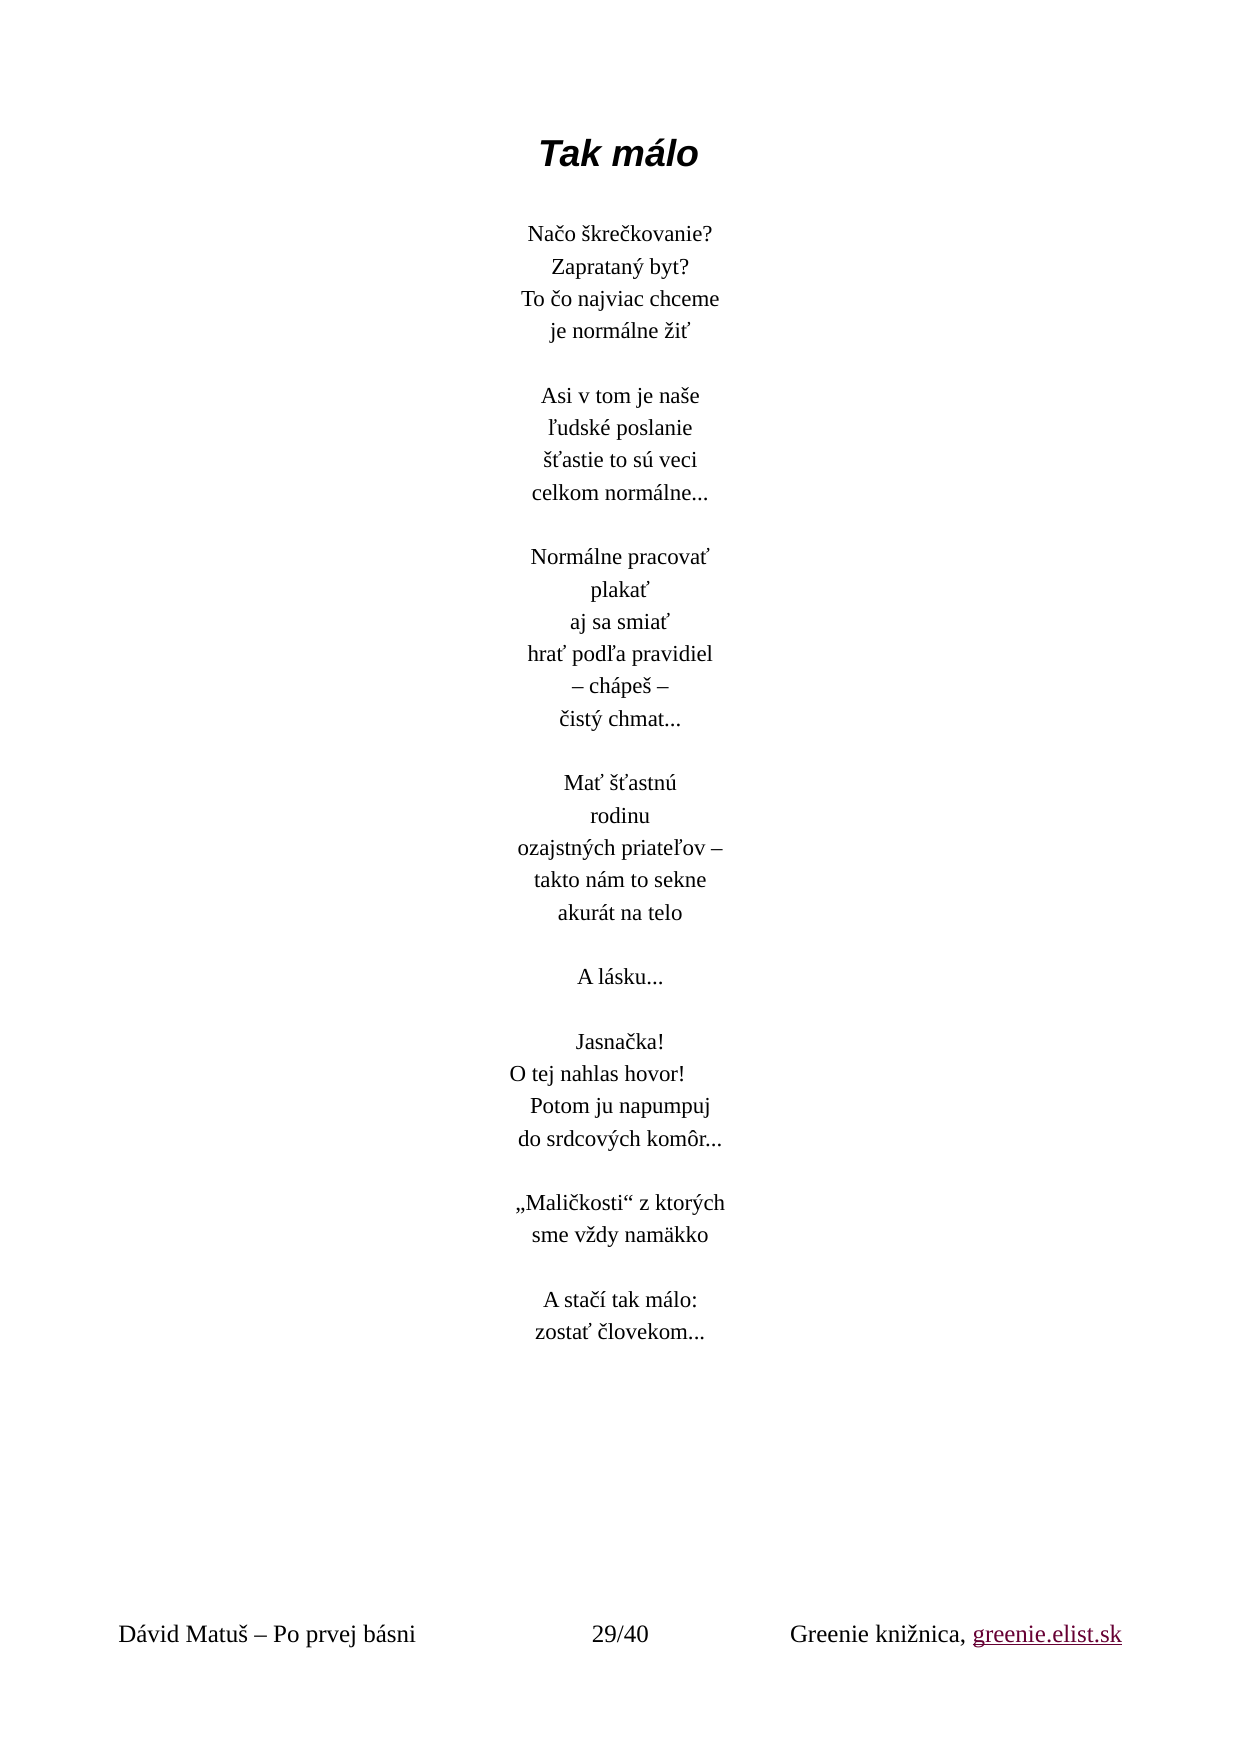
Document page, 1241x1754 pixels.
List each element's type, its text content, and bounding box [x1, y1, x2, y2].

subtitle Tak málo [106, 131, 1134, 174]
text čistý chmat... [106, 705, 1134, 731]
text je normálne žiť [106, 317, 1134, 344]
text ľudské poslanie [106, 414, 1134, 441]
text sme vždy namäkko [106, 1222, 1134, 1248]
text hrať podľa pravidiel [106, 640, 1134, 667]
text Mať šťastnú [106, 769, 1134, 796]
text Normálne pracovať [106, 543, 1134, 570]
text ozajstných priateľov – [106, 834, 1134, 860]
text „Maličkosti“ z ktorých [106, 1189, 1134, 1216]
text Jasnačka! [106, 1028, 1134, 1054]
text Načo škrečkovanie? [106, 221, 1134, 247]
text akurát na telo [106, 899, 1134, 925]
text do srdcových komôr... [106, 1125, 1134, 1151]
text To čo najviac chceme [106, 285, 1134, 311]
text takto nám to sekne [106, 866, 1134, 893]
text – chápeš – [106, 673, 1134, 699]
text O tej nahlas hovor! [106, 1060, 1134, 1086]
text aj sa smiať [106, 608, 1134, 634]
text A lásku... [106, 963, 1134, 989]
text plakať [106, 576, 1134, 602]
text celkom normálne... [106, 479, 1134, 505]
text rodinu [106, 802, 1134, 828]
text šťastie to sú veci [106, 447, 1134, 473]
text Zaprataný byt? [106, 253, 1134, 279]
text Asi v tom je naše [106, 382, 1134, 408]
text A stačí tak málo: [106, 1286, 1134, 1312]
text zostať človekom... [106, 1318, 1134, 1345]
text Potom ju napumpuj [106, 1092, 1134, 1119]
